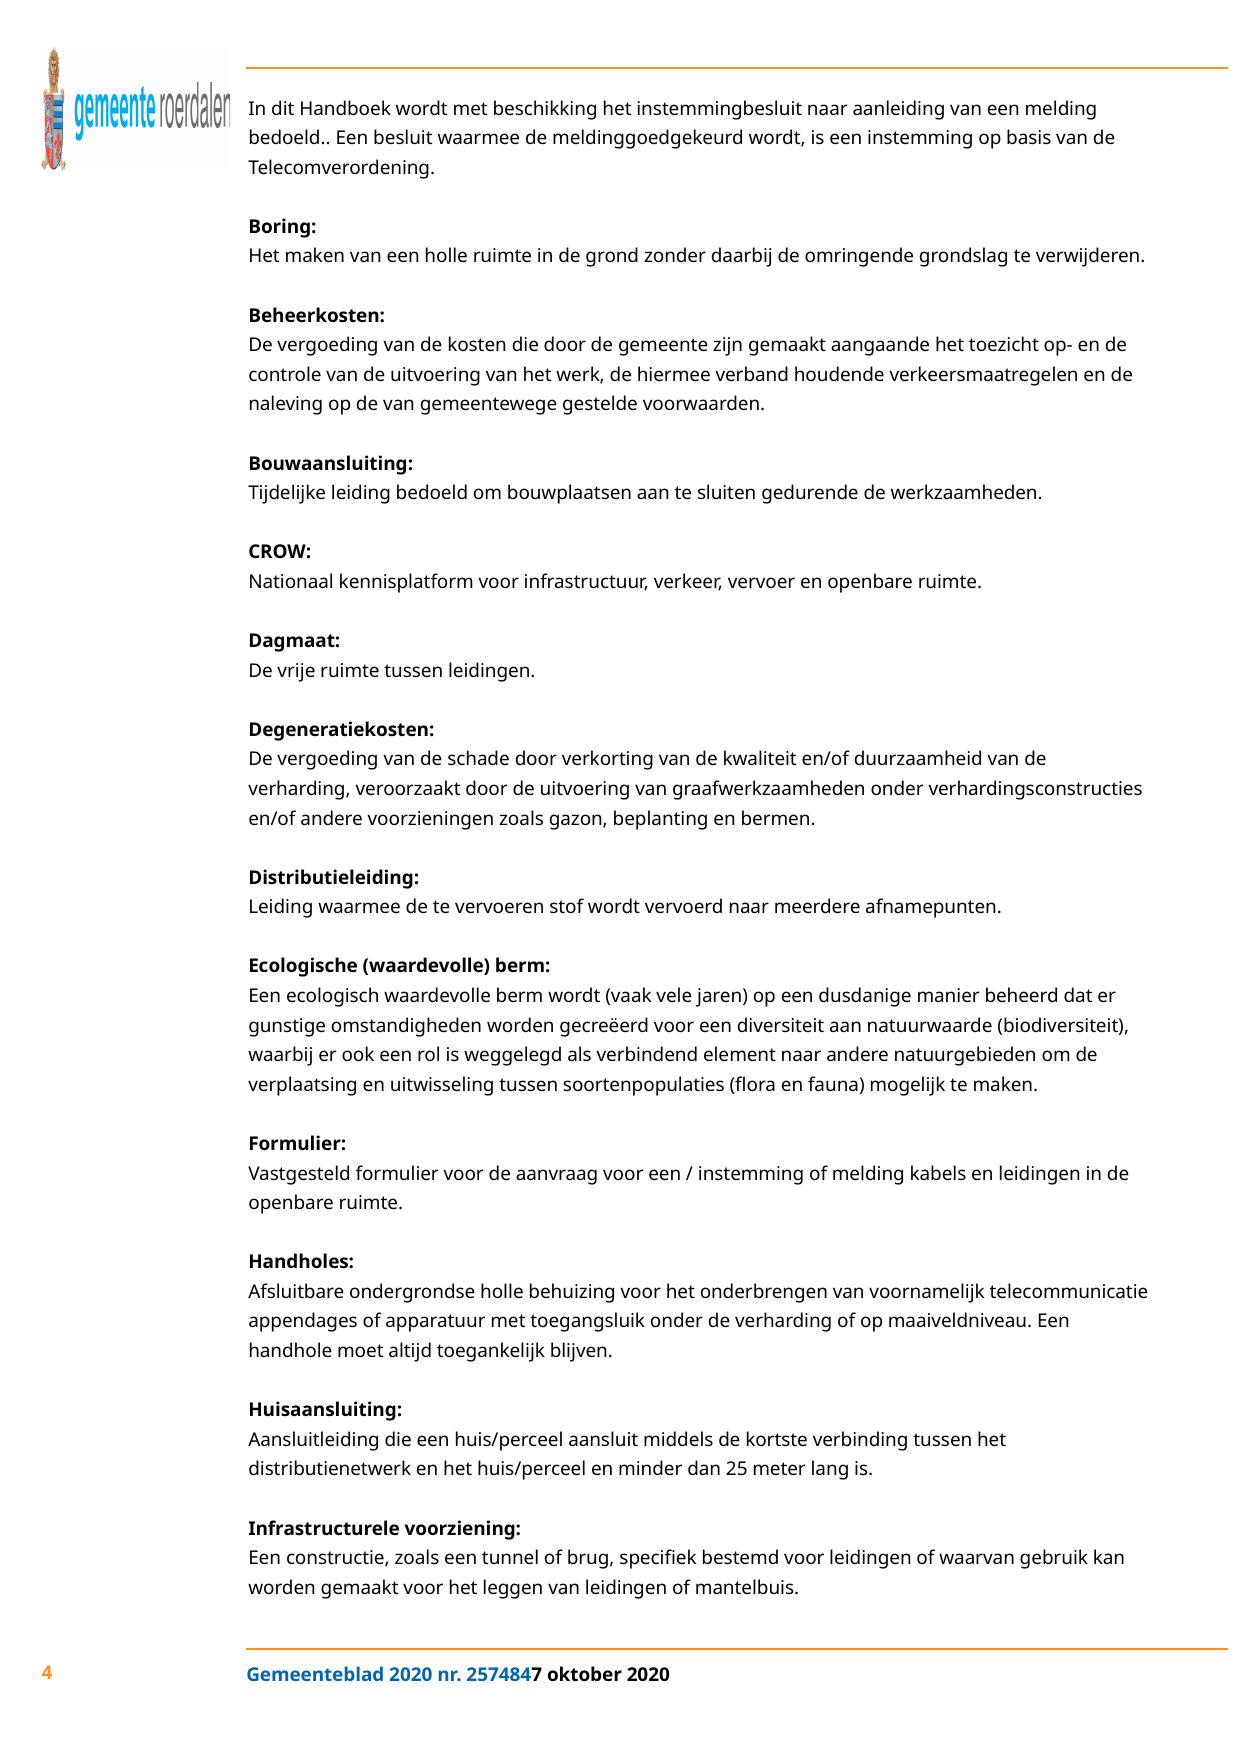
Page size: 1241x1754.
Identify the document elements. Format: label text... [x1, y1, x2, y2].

text Beheerkosten: [248, 302, 1152, 328]
text Infrastructurele voorziening: [248, 1515, 1152, 1541]
text Leiding waarmee de te vervoeren stof wordt vervoerd naar meerdere afnamepunten. [248, 893, 1152, 919]
text Afsluitbare ondergrondse holle behuizing voor het onderbrengen van voornamelijk telecommunicatie appendages of apparatuur met toegangsluik onder de verharding of op maaiveldniveau. Een handhole moet altijd toegankelijk blijven. [248, 1278, 1152, 1363]
text CROW: [248, 538, 1152, 564]
picture [41, 47, 231, 172]
text De vergoeding van de kosten die door de gemeente zijn gemaakt aangaande het toezicht op- en de controle van de uitvoering van het werk, de hiermee verband houdende verkeersmaatregelen en de naleving op de van gemeentewege gestelde voorwaarden. [248, 331, 1152, 416]
text De vrije ruimte tussen leidingen. [248, 657, 1152, 683]
text Formulier: [248, 1130, 1152, 1156]
text Distributieleiding: [248, 864, 1152, 890]
text De vergoeding van de schade door verkorting van de kwaliteit en/of duurzaamheid van de verharding, veroorzaakt door de uitvoering van graafwerkzaamheden onder verhardingsconstructies en/of andere voorzieningen zoals gazon, beplanting en bermen. [248, 746, 1152, 831]
text Ecologische (waardevolle) berm: [248, 953, 1152, 978]
text In dit Handboek wordt met beschikking het instemmingbesluit naar aanleiding van een melding bedoeld.. Een besluit waarmee de meldinggoedgekeurd wordt, is een instemming op basis van de Telecomverordening. [248, 95, 1152, 180]
text Huisaansluiting: [248, 1396, 1152, 1422]
text Handholes: [248, 1248, 1152, 1274]
text Een constructie, zoals een tunnel of brug, specifiek bestemd voor leidingen of waarvan gebruik kan worden gemaakt voor het leggen van leidingen of mantelbuis. [248, 1544, 1152, 1600]
text Het maken van een holle ruimte in de grond zonder daarbij de omringende grondslag te verwijderen. [248, 243, 1152, 268]
text Degeneratiekosten: [248, 716, 1152, 742]
text Aansluitleiding die een huis/perceel aansluit middels de kortste verbinding tussen het distributienetwerk en het huis/perceel en minder dan 25 meter lang is. [248, 1426, 1152, 1481]
text Bouwaansluiting: [248, 450, 1152, 476]
text Tijdelijke leiding bedoeld om bouwplaatsen aan te sluiten gedurende de werkzaamheden. [248, 479, 1152, 505]
text Nationaal kennisplatform voor infrastructuur, verkeer, vervoer en openbare ruimte. [248, 568, 1152, 594]
text Vastgesteld formulier voor de aanvraag voor een / instemming of melding kabels en leidingen in de openbare ruimte. [248, 1160, 1152, 1215]
text Dagmaat: [248, 627, 1152, 653]
text Boring: [248, 213, 1152, 239]
text Een ecologisch waardevolle berm wordt (vaak vele jaren) op een dusdanige manier beheerd dat er gunstige omstandigheden worden gecreëerd voor een diversiteit aan natuurwaarde (biodiversiteit), waarbij er ook een rol is weggelegd als verbindend element naar andere natuurgebieden om de verplaatsing en uitwisseling tussen soortenpopulaties (flora en fauna) mogelijk te maken. [248, 982, 1152, 1097]
